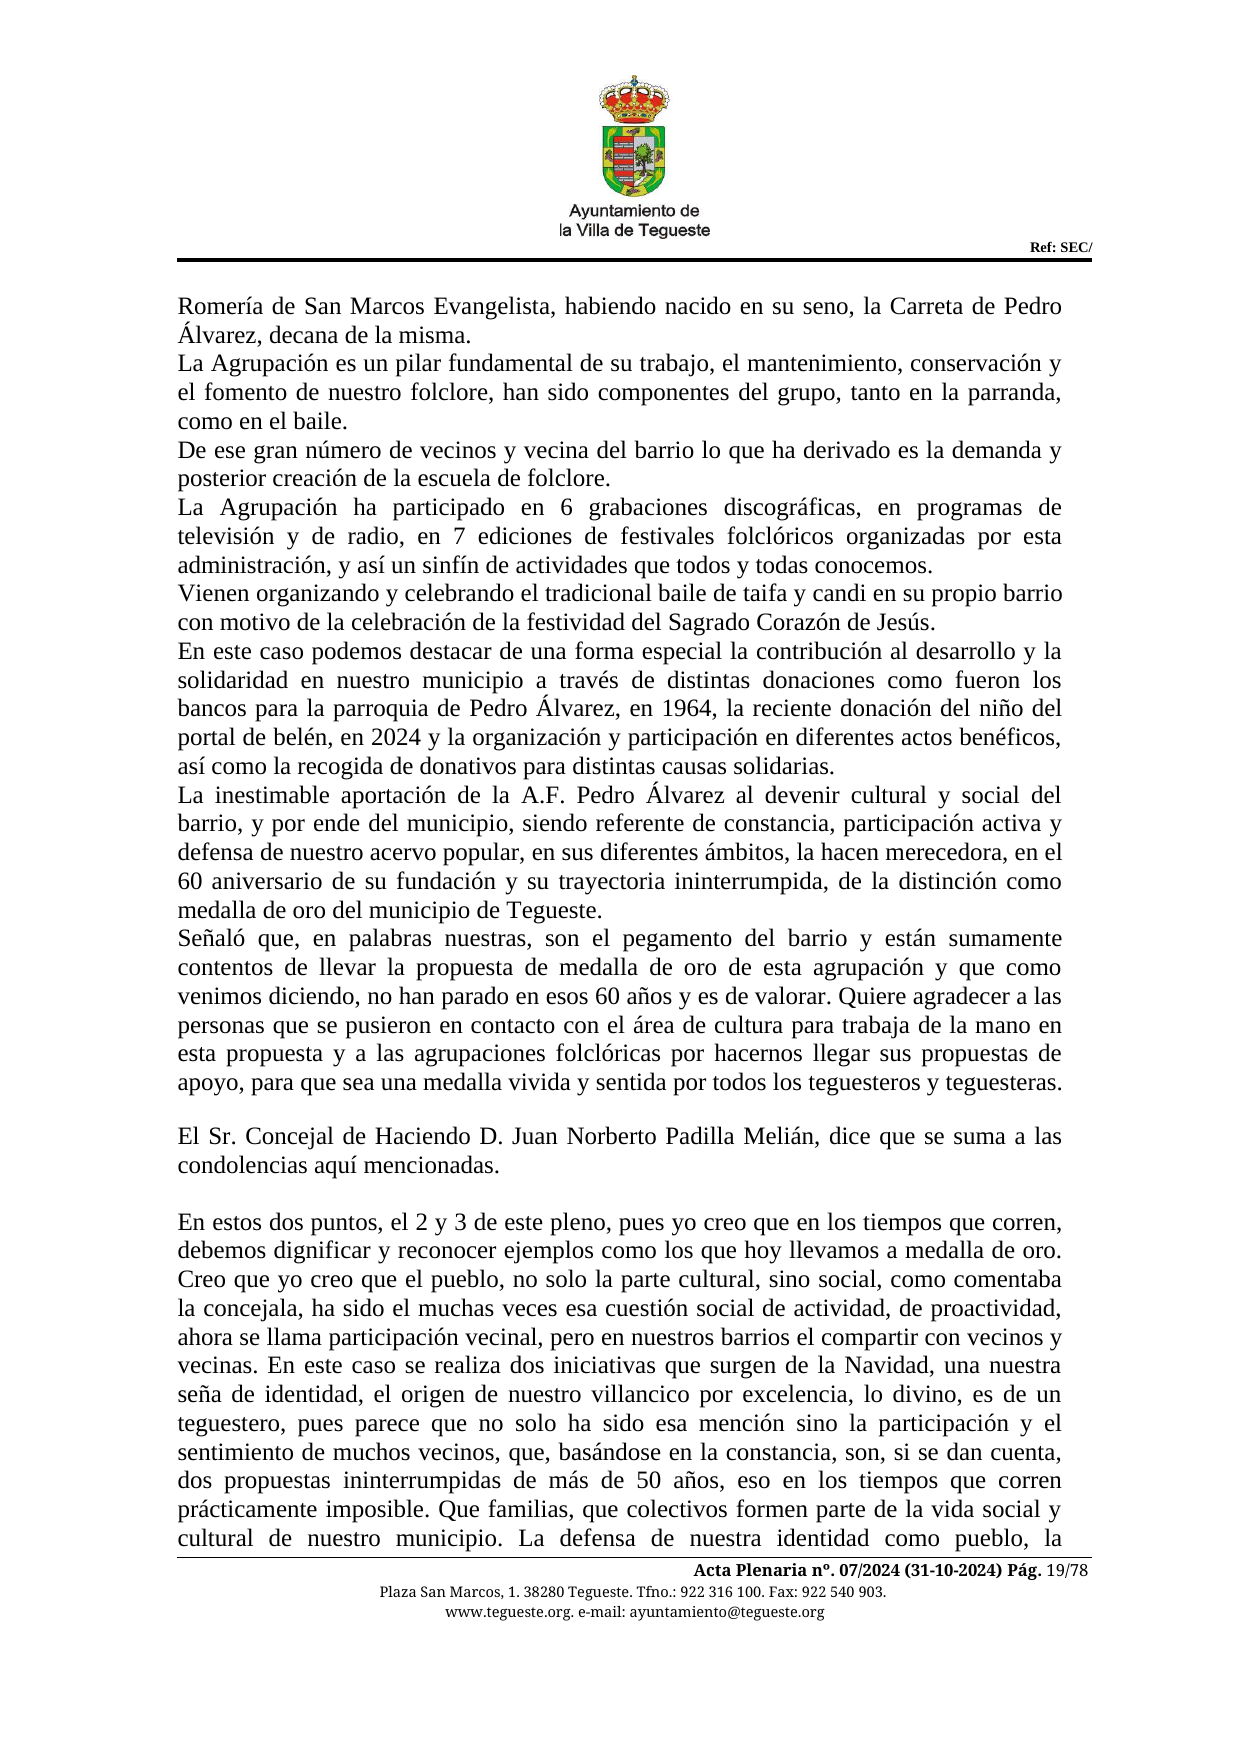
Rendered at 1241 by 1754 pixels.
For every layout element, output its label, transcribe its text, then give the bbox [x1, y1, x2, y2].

text De ese gran número de vecinos y vecina del barrio lo que ha derivado es la demanda y posterior creación de la escuela de folclore. [177, 435, 1063, 492]
text El Sr. Concejal de Haciendo D. Juan Norberto Padilla Melián, dice que se suma a las condolencias aquí mencionadas. [177, 1121, 1063, 1178]
text Señaló que, en palabras nuestras, son el pegamento del barrio y están sumamente contentos de llevar la propuesta de medalla de oro de esta agrupación y que como venimos diciendo, no han parado en esos 60 años y es de valorar. Quiere agradecer a las personas que se pusieron en contacto con el área de cultura para trabaja de la mano en esta propuesta y a las agrupaciones folclóricas por hacernos llegar sus propuestas de apoyo, para que sea una medalla vivida y sentida por todos los teguesteros y teguesteras. [177, 923, 1063, 1096]
text La Agrupación es un pilar fundamental de su trabajo, el mantenimiento, conservación y el fomento de nuestro folclore, han sido componentes del grupo, tanto en la parranda, como en el baile. [177, 348, 1063, 435]
text La Agrupación ha participado en 6 grabaciones discográficas, en programas de televisión y de radio, en 7 ediciones de festivales folclóricos organizadas por esta administración, y así un sinfín de actividades que todos y todas conocemos. [177, 492, 1063, 578]
text En estos dos puntos, el 2 y 3 de este pleno, pues yo creo que en los tiempos que corren, debemos dignificar y reconocer ejemplos como los que hoy llevamos a medalla de oro. Creo que yo creo que el pueblo, no solo la parte cultural, sino social, como comentaba la concejala, ha sido el muchas veces esa cuestión social de actividad, de proactividad, ahora se llama participación vecinal, pero en nuestros barrios el compartir con vecinos y vecinas. En este caso se realiza dos iniciativas que surgen de la Navidad, una nuestra seña de identidad, el origen de nuestro villancico por excelencia, lo divino, es de un teguestero, pues parece que no solo ha sido esa mención sino la participación y el sentimiento de muchos vecinos, que, basándose en la constancia, son, si se dan cuenta, dos propuestas ininterrumpidas de más de 50 años, eso en los tiempos que corren prácticamente imposible. Que familias, que colectivos formen parte de la vida social y cultural de nuestro municipio. La defensa de nuestra identidad como pueblo, la [177, 1207, 1063, 1552]
text En este caso podemos destacar de una forma especial la contribución al desarrollo y la solidaridad en nuestro municipio a través de distintas donaciones como fueron los bancos para la parroquia de Pedro Álvarez, en 1964, la reciente donación del niño del portal de belén, en 2024 y la organización y participación en diferentes actos benéficos, así como la recogida de donativos para distintas causas solidarias. [177, 636, 1063, 780]
text Romería de San Marcos Evangelista, habiendo nacido en su seno, la Carreta de Pedro Álvarez, decana de la misma. [177, 291, 1063, 348]
text Vienen organizando y celebrando el tradicional baile de taifa y candi en su propio barrio con motivo de la celebración de la festividad del Sagrado Corazón de Jesús. [177, 578, 1063, 636]
text La inestimable aportación de la A.F. Pedro Álvarez al devenir cultural y social del barrio, y por ende del municipio, siendo referente de constancia, participación activa y defensa de nuestro acervo popular, en sus diferentes ámbitos, la hacen merecedora, en el 60 aniversario de su fundación y su trayectoria ininterrumpida, de la distinción como medalla de oro del municipio de Tegueste. [177, 780, 1063, 923]
